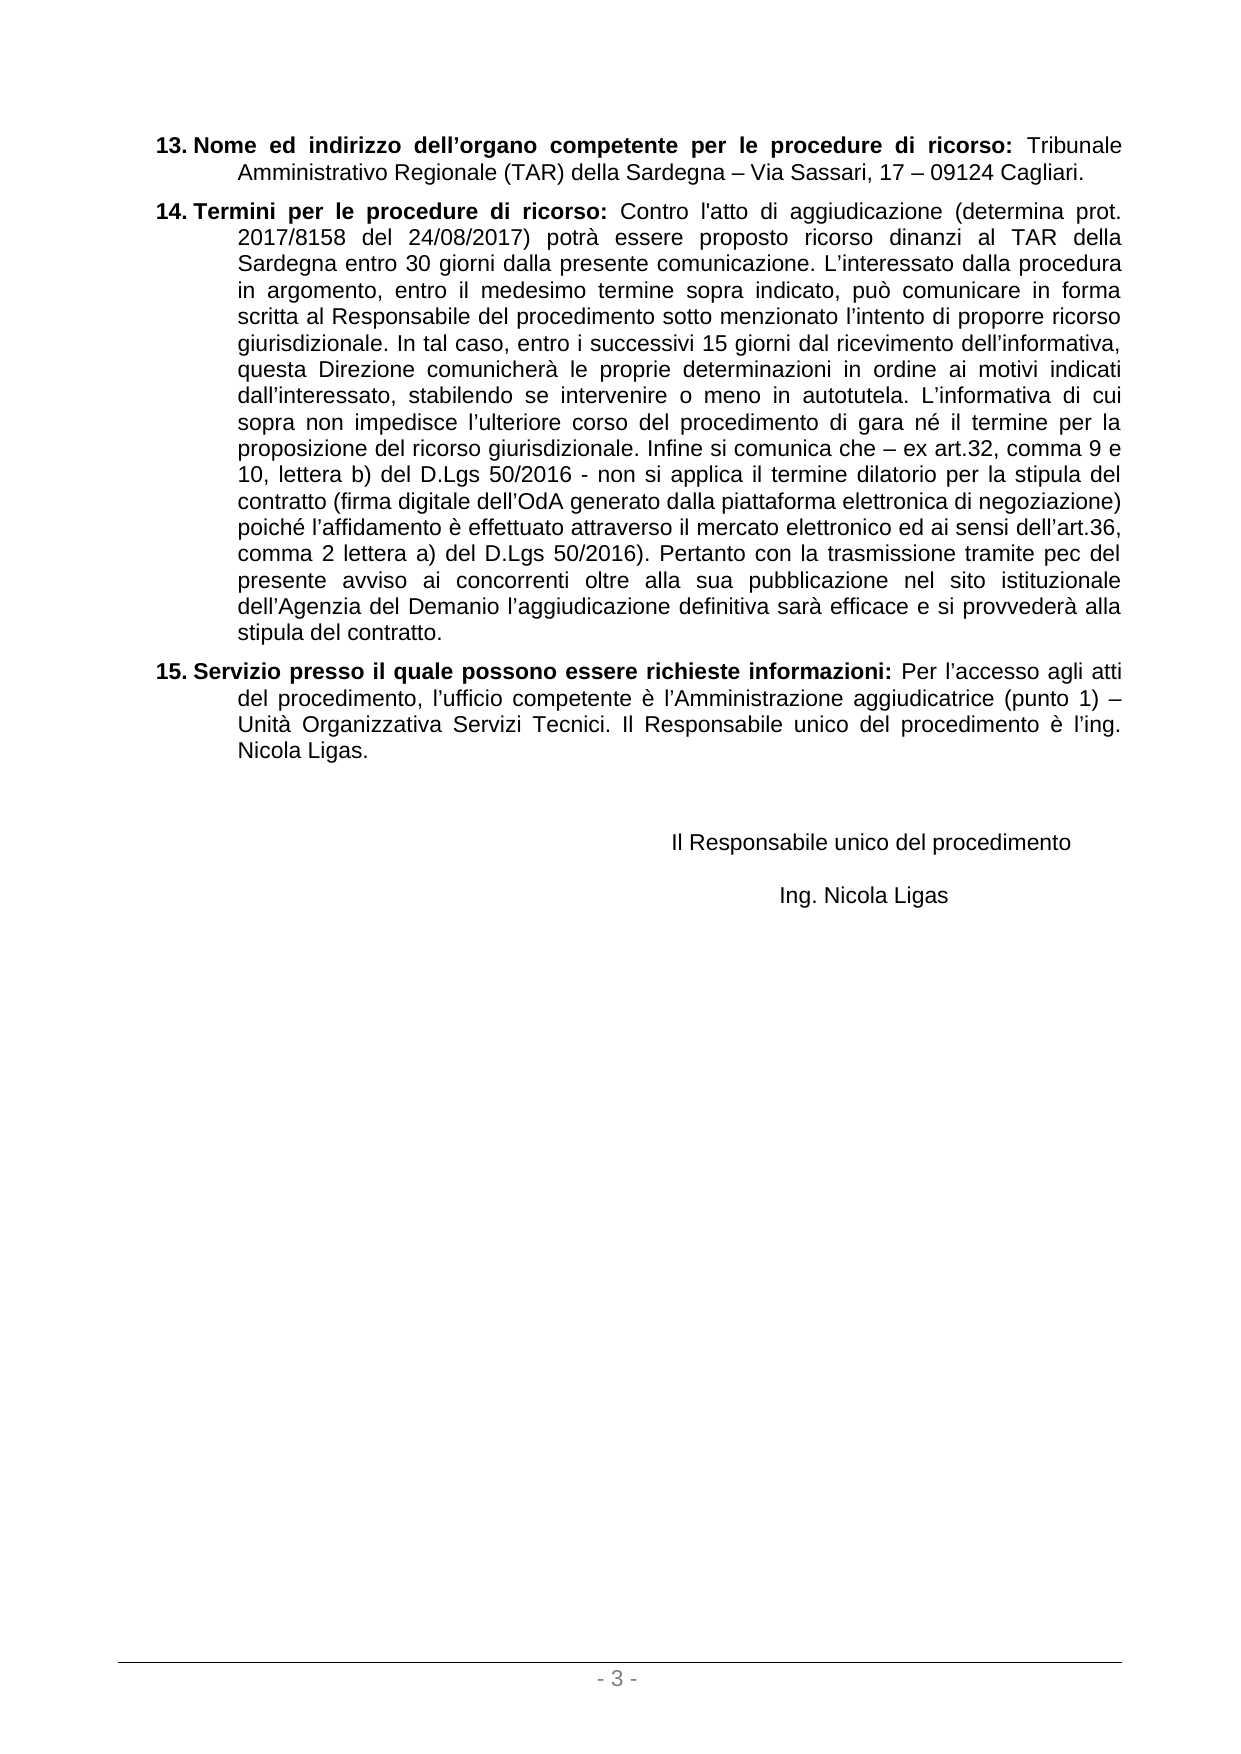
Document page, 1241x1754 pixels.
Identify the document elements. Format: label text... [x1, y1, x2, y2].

text Il Responsabile unico del procedimento [620, 829, 1122, 855]
text Ing. Nicola Ligas [694, 882, 1034, 908]
list Nome ed indirizzo dell’organo competente per le procedure di ricorso: Tribunale Amministrativo Regionale (TAR) della Sardegna – Via Sassari, 17 – 09124 Cagliari. [156, 132, 1122, 185]
list Termini per le procedure di ricorso: Contro l'atto di aggiudicazione (determina prot. 2017/8158 del 24/08/2017) potrà essere proposto ricorso dinanzi al TAR della Sardegna entro 30 giorni dalla presente comunicazione. L’interessato dalla procedura in argomento, entro il medesimo termine sopra indicato, può comunicare in forma scritta al Responsabile del procedimento sotto menzionato l’intento di proporre ricorso giurisdizionale. In tal caso, entro i successivi 15 giorni dal ricevimento dell’informativa, questa Direzione comunicherà le proprie determinazioni in ordine ai motivi indicati dall’interessato, stabilendo se intervenire o meno in autotutela. L’informativa di cui sopra non impedisce l’ulteriore corso del procedimento di gara né il termine per la proposizione del ricorso giurisdizionale. Infine si comunica che – ex art.32, comma 9 e 10, lettera b) del D.Lgs 50/2016 - non si applica il termine dilatorio per la stipula del contratto (firma digitale dell’OdA generato dalla piattaforma elettronica di negoziazione) poiché l’affidamento è effettuato attraverso il mercato elettronico ed ai sensi dell’art.36, comma 2 lettera a) del D.Lgs 50/2016). Pertanto con la trasmissione tramite pec del presente avviso ai concorrenti oltre alla sua pubblicazione nel sito istituzionale dell’Agenzia del Demanio l’aggiudicazione definitiva sarà efficace e si provvederà alla stipula del contratto. [156, 198, 1122, 646]
list Servizio presso il quale possono essere richieste informazioni: Per l’accesso agli atti del procedimento, l’ufficio competente è l’Amministrazione aggiudicatrice (punto 1) – Unità Organizzativa Servizi Tecnici. Il Responsabile unico del procedimento è l’ing. Nicola Ligas. [156, 658, 1122, 764]
